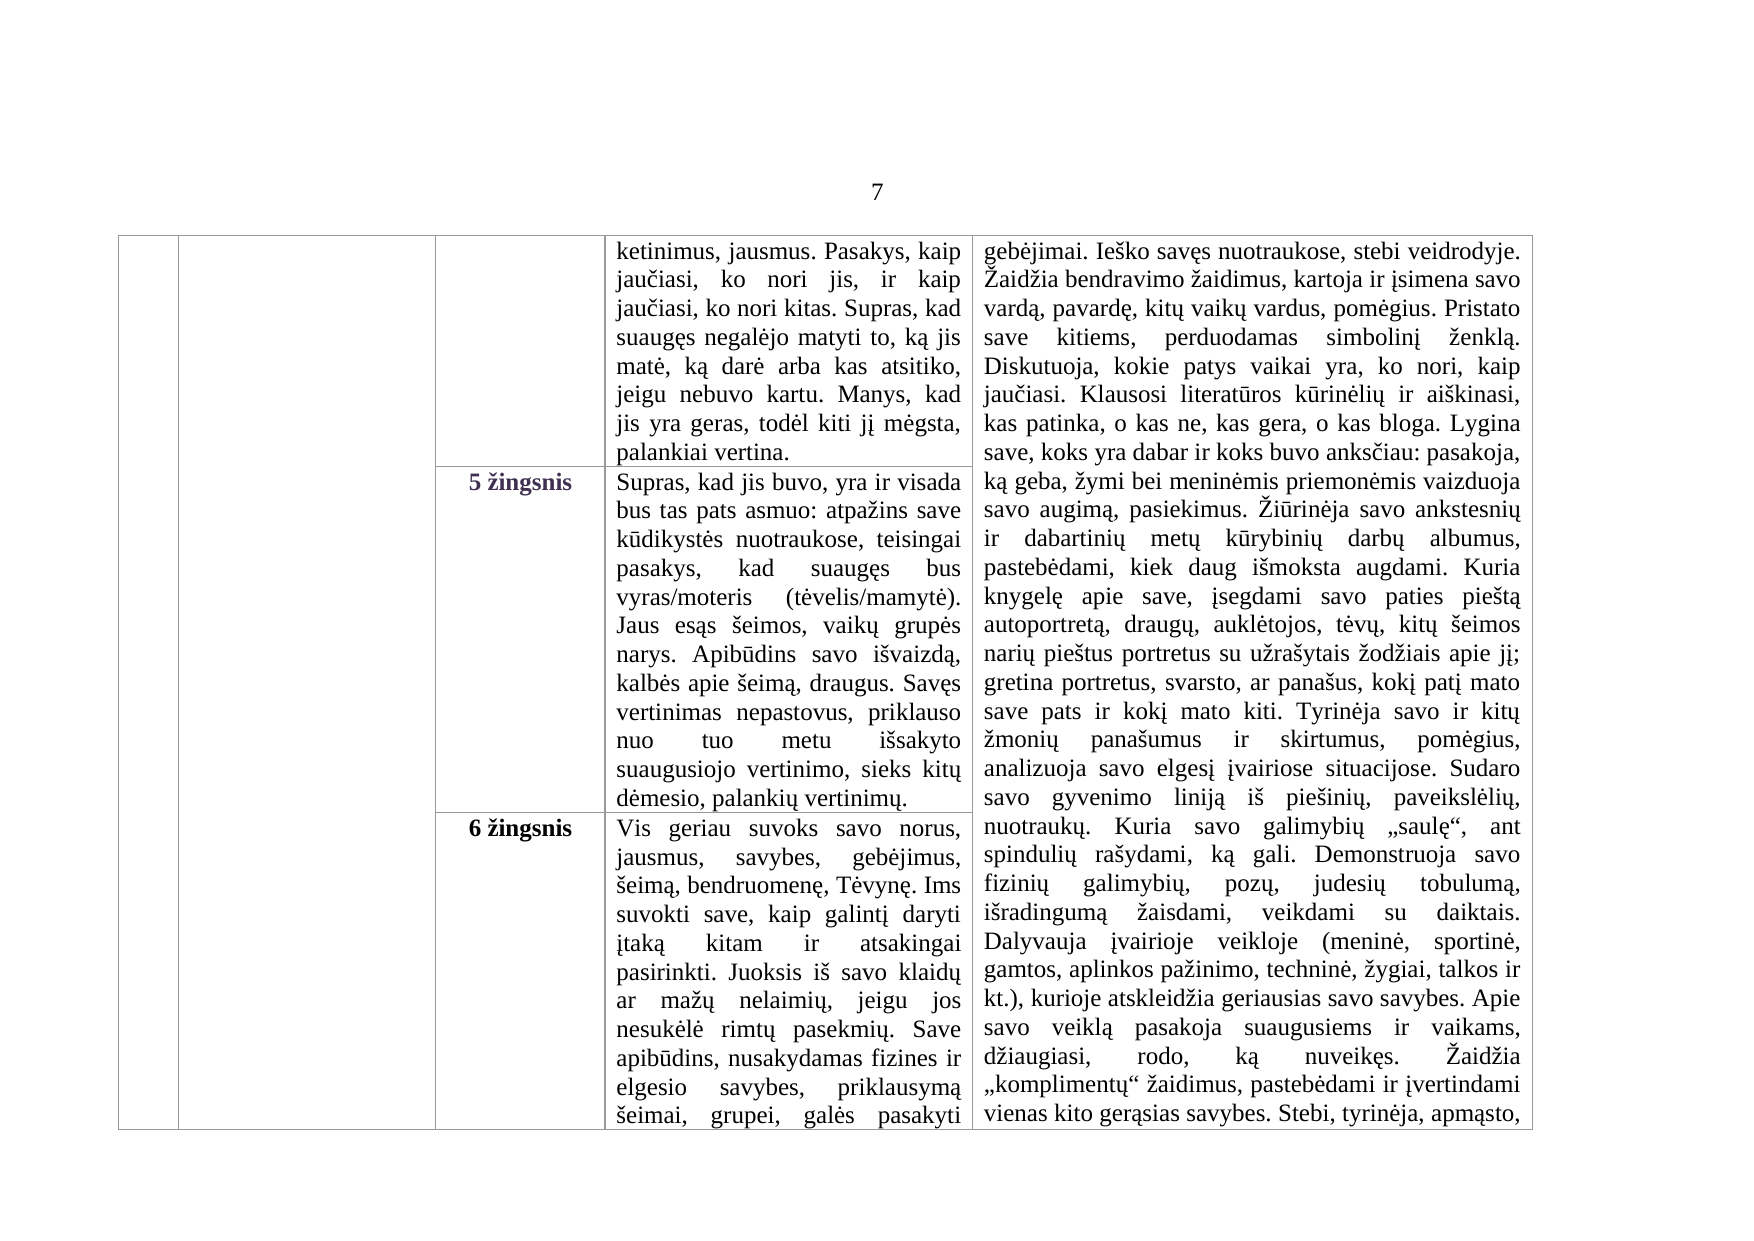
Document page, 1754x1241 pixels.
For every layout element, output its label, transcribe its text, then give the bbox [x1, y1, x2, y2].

table_cell 6 žingsnis [436, 813, 604, 1129]
table_cell gebėjimai. Ieško savęs nuotraukose, stebi veidrodyje. Žaidžia bendravimo žaidimus, kartoja ir įsimena savo vardą, pavardę, kitų vaikų vardus, pomėgius. Pristato save kitiems, perduodamas simbolinį ženklą. Diskutuoja, kokie patys vaikai yra, ko nori, kaip jaučiasi. Klausosi literatūros kūrinėlių ir aiškinasi, kas patinka, o kas ne, kas gera, o kas bloga. Lygina save, koks yra dabar ir koks buvo anksčiau: pasakoja, ką geba, žymi bei meninėmis priemonėmis vaizduoja savo augimą, pasiekimus. Žiūrinėja savo ankstesnių ir dabartinių metų kūrybinių darbų albumus, pastebėdami, kiek daug išmoksta augdami. Kuria knygelę apie save, įsegdami savo paties pieštą autoportretą, draugų, auklėtojos, tėvų, kitų šeimos narių pieštus portretus su užrašytais žodžiais apie jį; gretina portretus, svarsto, ar panašus, kokį patį mato save pats ir kokį mato kiti. Tyrinėja savo ir kitų žmonių panašumus ir skirtumus, pomėgius, analizuoja savo elgesį įvairiose situacijose. Sudaro savo gyvenimo liniją iš piešinių, paveikslėlių, nuotraukų. Kuria savo galimybių „saulę“, ant spindulių rašydami, ką gali. Demonstruoja savo fizinių galimybių, pozų, judesių tobulumą, išradingumą žaisdami, veikdami su daiktais. Dalyvauja įvairioje veikloje (meninė, sportinė, gamtos, aplinkos pažinimo, techninė, žygiai, talkos ir kt.), kurioje atskleidžia geriausias savo savybes. Apie savo veiklą pasakoja suaugusiems ir vaikams, džiaugiasi, rodo, ką nuveikęs. Žaidžia „komplimentų“ žaidimus, pastebėdami ir įvertindami vienas kito gerąsias savybes. Stebi, tyrinėja, apmąsto, [973, 236, 1532, 1129]
table_cell Supras, kad jis buvo, yra ir visada bus tas pats asmuo: atpažins save kūdikystės nuotraukose, teisingai pasakys, kad suaugęs bus vyras/moteris (tėvelis/mamytė). Jaus esąs šeimos, vaikų grupės narys. Apibūdins savo išvaizdą, kalbės apie šeimą, draugus. Savęs vertinimas nepastovus, priklauso nuo tuo metu išsakyto suaugusiojo vertinimo, sieks kitų dėmesio, palankių vertinimų. [606, 467, 972, 812]
table_cell Vis geriau suvoks savo norus, jausmus, savybes, gebėjimus, šeimą, bendruomenę, Tėvynę. Ims suvokti save, kaip galintį daryti įtaką kitam ir atsakingai pasirinkti. Juoksis iš savo klaidų ar mažų nelaimių, jeigu jos nesukėlė rimtų pasekmių. Save apibūdins, nusakydamas fizines ir elgesio savybes, priklausymą šeimai, grupei, galės pasakyti [606, 813, 972, 1129]
table_cell [119, 236, 178, 1129]
table_cell 5 žingsnis [436, 467, 604, 812]
table_cell [436, 236, 604, 466]
table_cell [179, 236, 435, 1129]
table_cell ketinimus, jausmus. Pasakys, kaip jaučiasi, ko nori jis, ir kaip jaučiasi, ko nori kitas. Supras, kad suaugęs negalėjo matyti to, ką jis matė, ką darė arba kas atsitiko, jeigu nebuvo kartu. Manys, kad jis yra geras, todėl kiti jį mėgsta, palankiai vertina. [606, 236, 972, 466]
